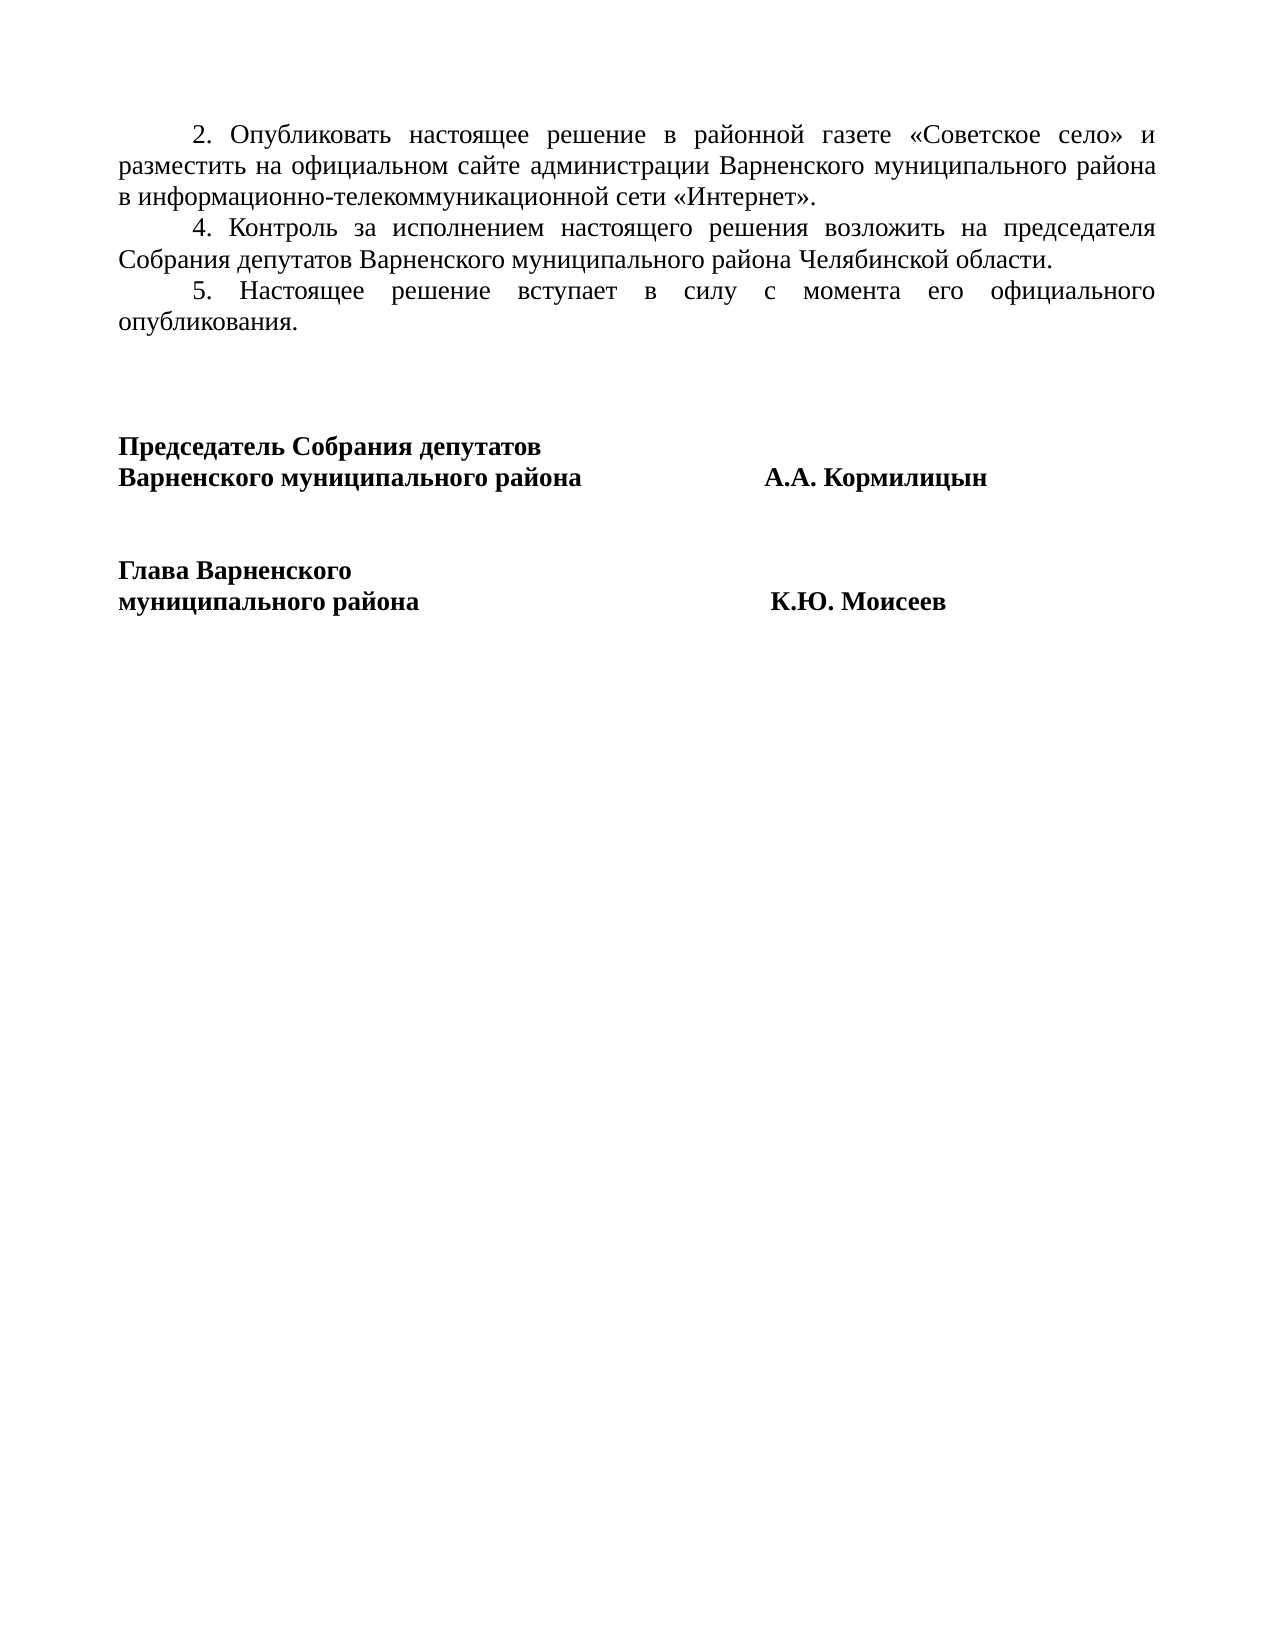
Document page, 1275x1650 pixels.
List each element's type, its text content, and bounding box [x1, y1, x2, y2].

text 4. Контроль за исполнением настоящего решения возложить на председателя Собрания депутатов Варненского муниципального района Челябинской области. [118, 212, 1157, 274]
text 2. Опубликовать настоящее решение в районной газете «Советское село» и разместить на официальном сайте администрации Варненского муниципального района в информационно-телекоммуникационной сети «Интернет». [118, 118, 1157, 212]
text Варненского муниципального района А.А. Кормилицын [118, 461, 1157, 492]
text 5. Настоящее решение вступает в силу с момента его официального опубликования. [118, 274, 1157, 336]
text муниципального района К.Ю. Моисеев [118, 585, 1157, 616]
text Глава Варненского [118, 554, 1157, 585]
text Председатель Собрания депутатов [118, 429, 1157, 461]
